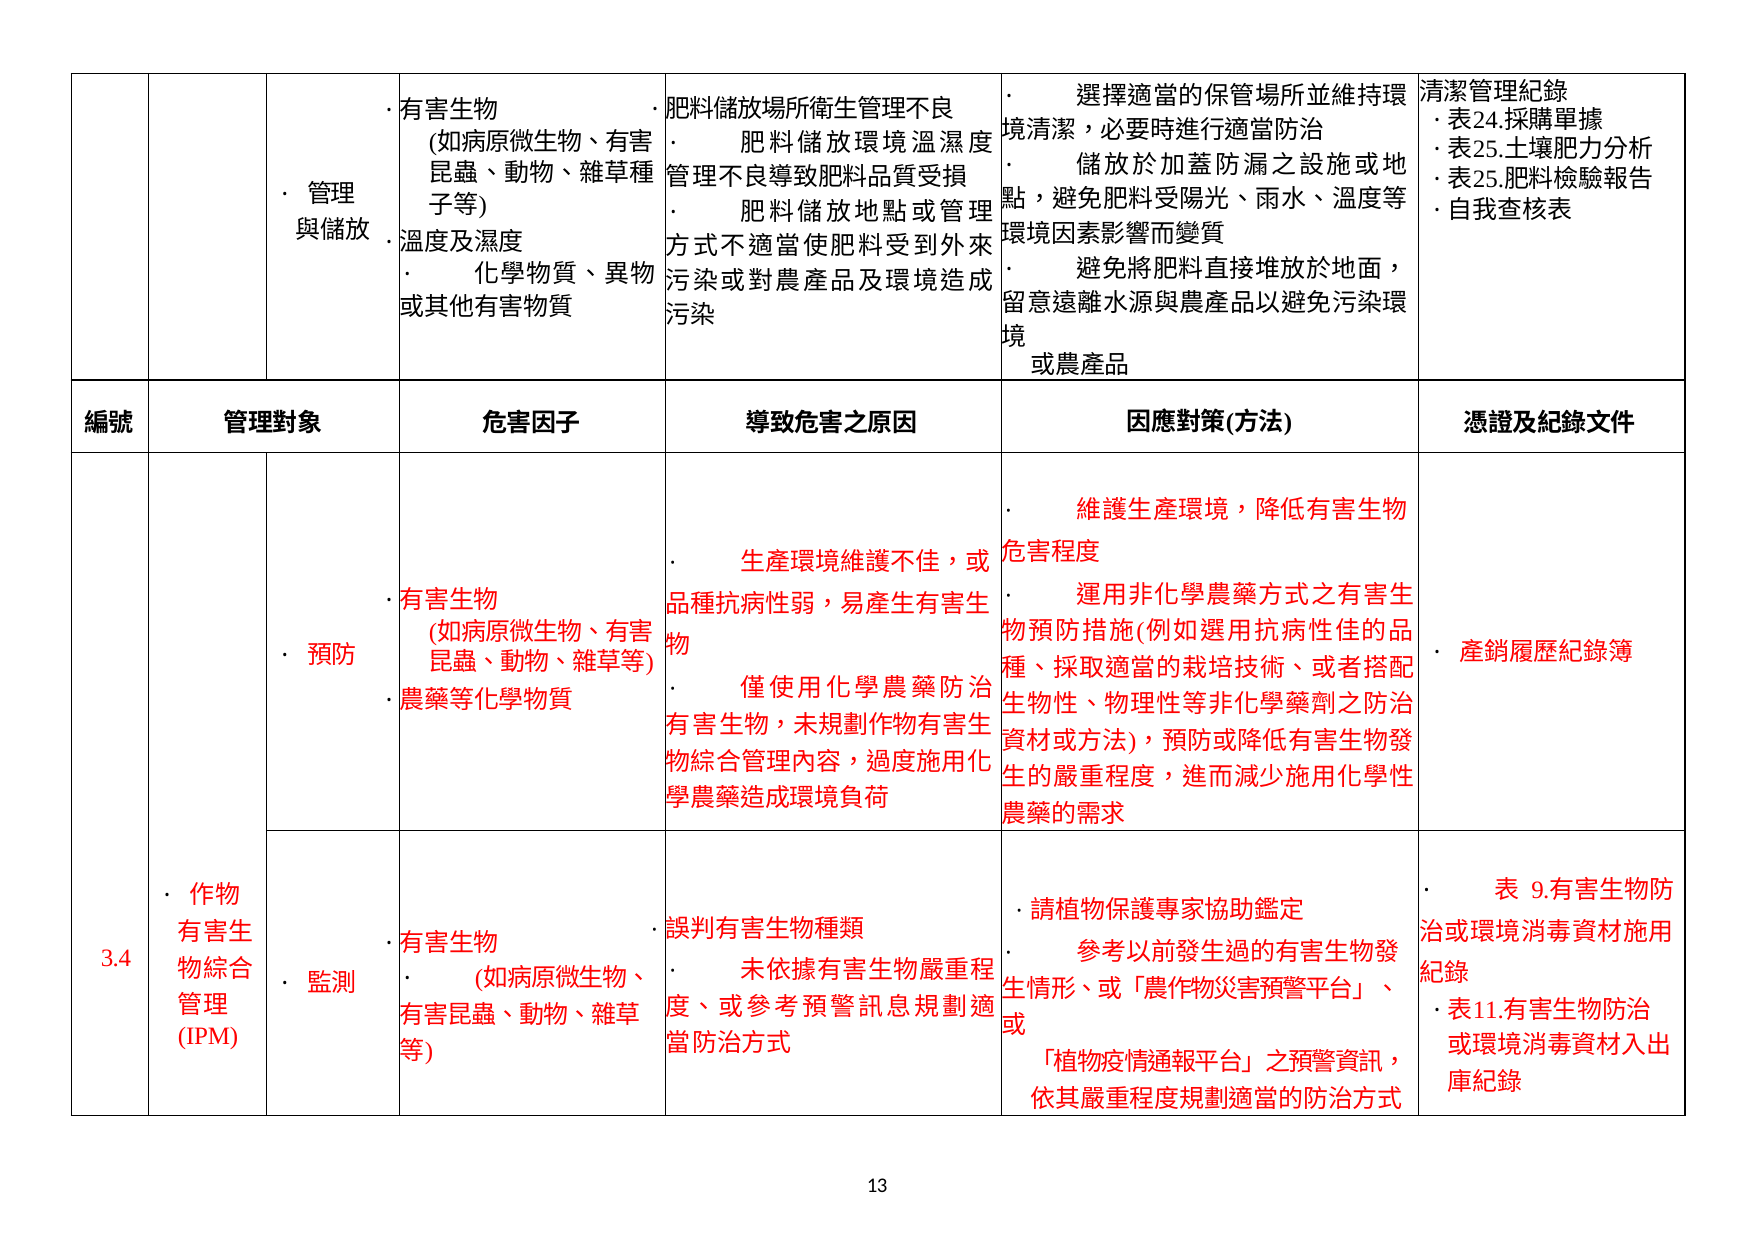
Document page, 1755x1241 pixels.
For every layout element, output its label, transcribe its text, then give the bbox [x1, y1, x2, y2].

table_cell 有害生物 (如病原微生物、有害昆蟲、動物、雜草等) [400, 831, 665, 1114]
table_cell 有害生物 (如病原微生物、有害昆蟲、動物、雜草種子等) 溫度及濕度 化學物質、異物或其他有害物質 [400, 74, 665, 379]
table_cell 選擇適當的保管場所並維持環境清潔，必要時進行適當防治 儲放於加蓋防漏之設施或地點，避免肥料受陽光、雨水、溫度等環境因素影響而變質 避免將肥料直接堆放於地面，留意遠離水源與農產品以避免污染環境 或農產品 [1002, 74, 1418, 379]
table_header 因應對策(方法) [1002, 381, 1418, 452]
table_cell [72, 74, 148, 379]
table_cell · 預防 [267, 453, 399, 830]
table_cell [149, 74, 266, 379]
table_cell · 管理與儲放 [267, 74, 399, 379]
table_cell 維護生產環境，降低有害生物危害程度 運用非化學農藥方式之有害生物預防措施(例如選用抗病性佳的品種、採取適當的栽培技術、或者搭配生物性、物理性等非化學藥劑之防治資材或方法)，預防或降低有害生物發生的嚴重程度，進而減少施用化學性農藥的需求 [1002, 453, 1418, 830]
table_cell 3.4 [72, 453, 148, 1114]
table_cell 有害生物 (如病原微生物、有害昆蟲、動物、雜草等) 農藥等化學物質 [400, 453, 665, 830]
table_header 編號 [72, 381, 148, 452]
table_header 危害因子 [400, 381, 665, 452]
table_cell 表6.肥料施用紀錄 表8.肥料入出庫紀錄 表15.場地設施之保養、維修及清潔管理紀錄 表16. 器械設備之保養、維修、校正及清潔管理紀錄 表24.採購單據 表25.土壤肥力分析 表25.肥料檢驗報告 自我查核表 [1419, 74, 1684, 379]
table_header 導致危害之原因 [666, 381, 1001, 452]
table_cell 肥料儲放場所衛生管理不良 肥料儲放環境溫濕度管理不良導致肥料品質受損 肥料儲放地點或管理方式不適當使肥料受到外來污染或對農產品及環境造成污染 [666, 74, 1001, 379]
table_cell · 監測 [267, 831, 399, 1114]
table_cell 誤判有害生物種類 未依據有害生物嚴重程度、或參考預警訊息規劃適當防治方式 [666, 831, 1001, 1114]
table_cell · 作物有害生物綜合管理 (IPM) [149, 453, 266, 1114]
table_header 管理對象 [149, 381, 399, 452]
table_cell 請植物保護專家協助鑑定 參考以前發生過的有害生物發生情形、或「農作物災害預警平台」、或 「植物疫情通報平台」之預警資訊，依其嚴重程度規劃適當的防治方式 [1002, 831, 1418, 1114]
table_cell 表 9.有害生物防治或環境消毒資材施用紀錄 表11.有害生物防治 或環境消毒資材入出庫紀錄 [1419, 831, 1684, 1114]
table_cell 生產環境維護不佳，或品種抗病性弱，易產生有害生物 僅使用化學農藥防治有害生物，未規劃作物有害生物綜合管理內容，過度施用化學農藥造成環境負荷 [666, 453, 1001, 830]
table_cell · 產銷履歷紀錄簿 [1419, 453, 1684, 830]
table_header 憑證及紀錄文件 [1419, 381, 1684, 452]
